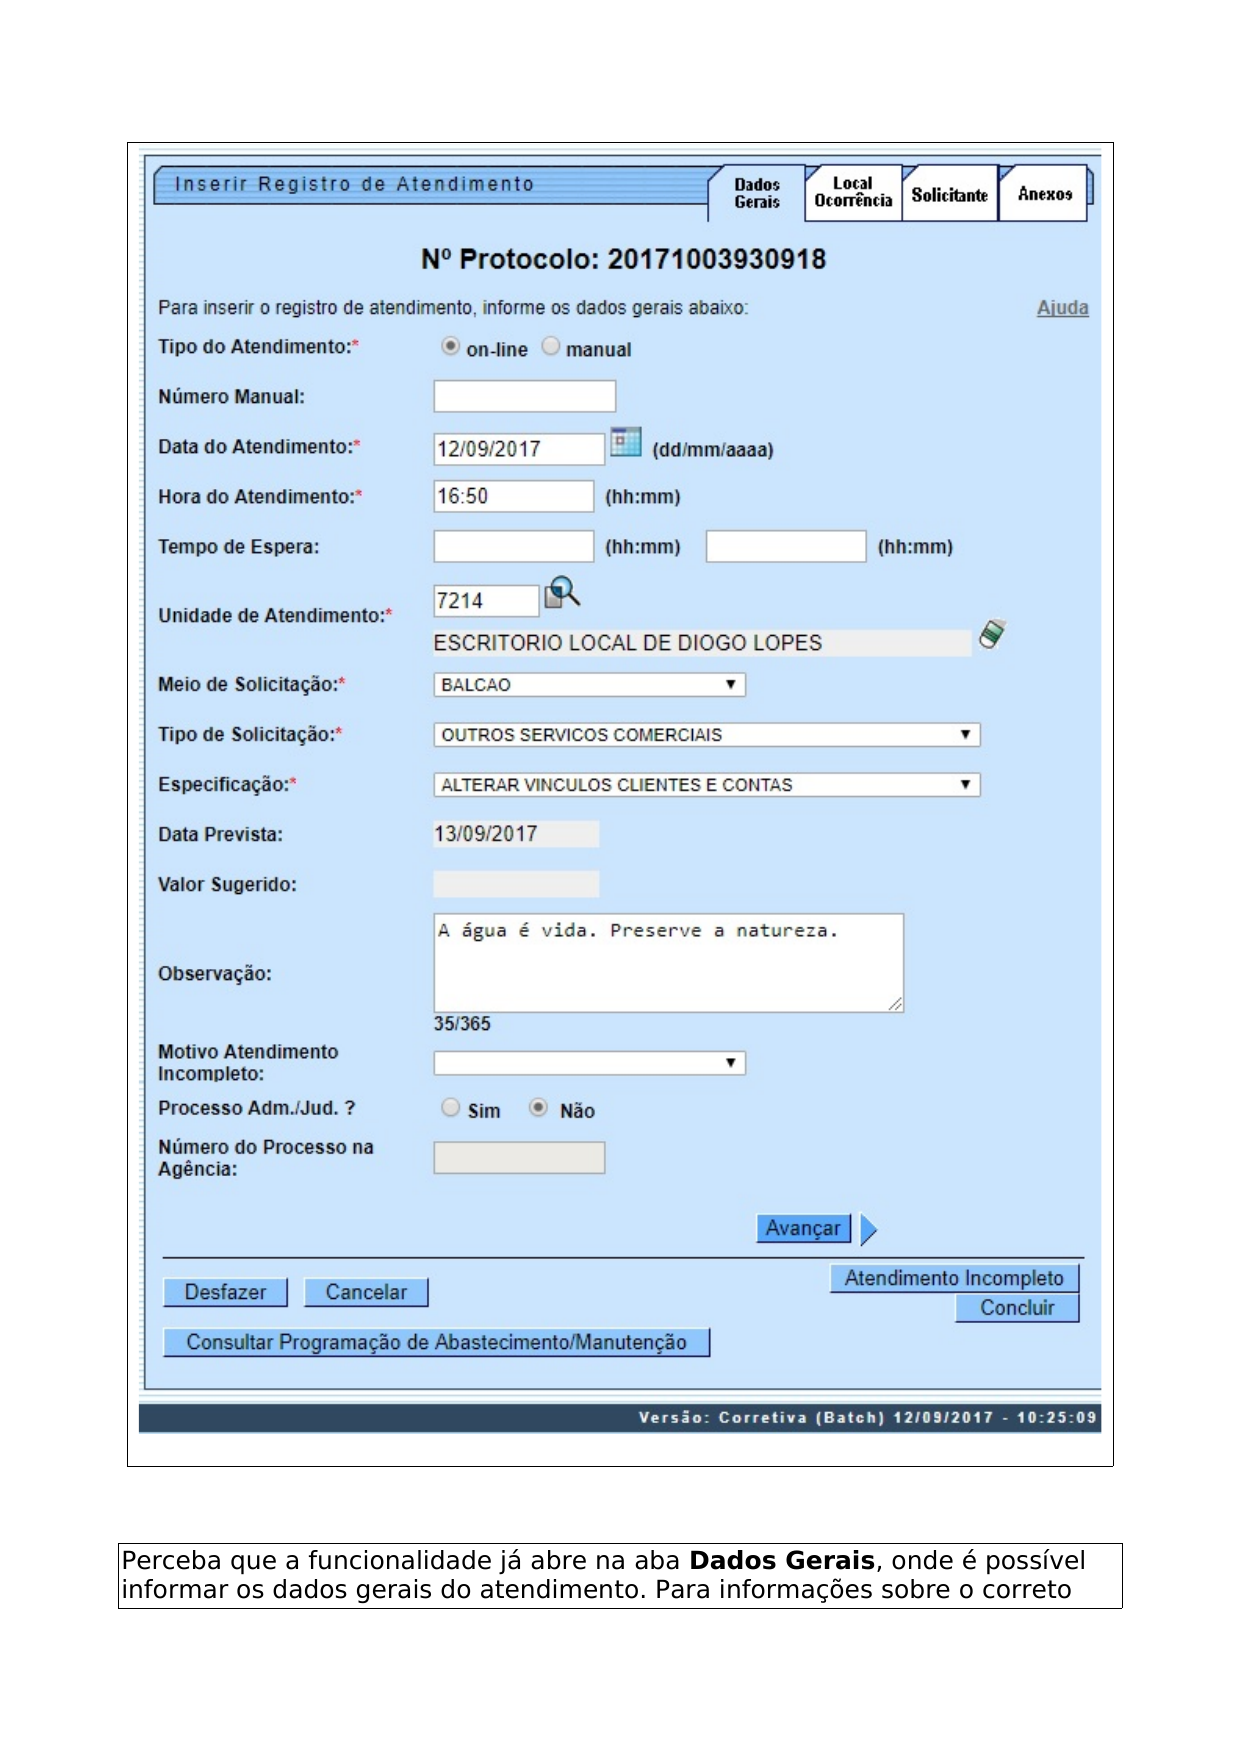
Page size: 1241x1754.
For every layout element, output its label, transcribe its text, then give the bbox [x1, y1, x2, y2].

table_header [128, 143, 1113, 1466]
table_header Perceba que a funcionalidade já abre na aba Dados Gerais, onde é possível informar os dados gerais do atendimento. Para informações sobre o correto [119, 1544, 1122, 1607]
picture [138, 144, 1102, 1434]
